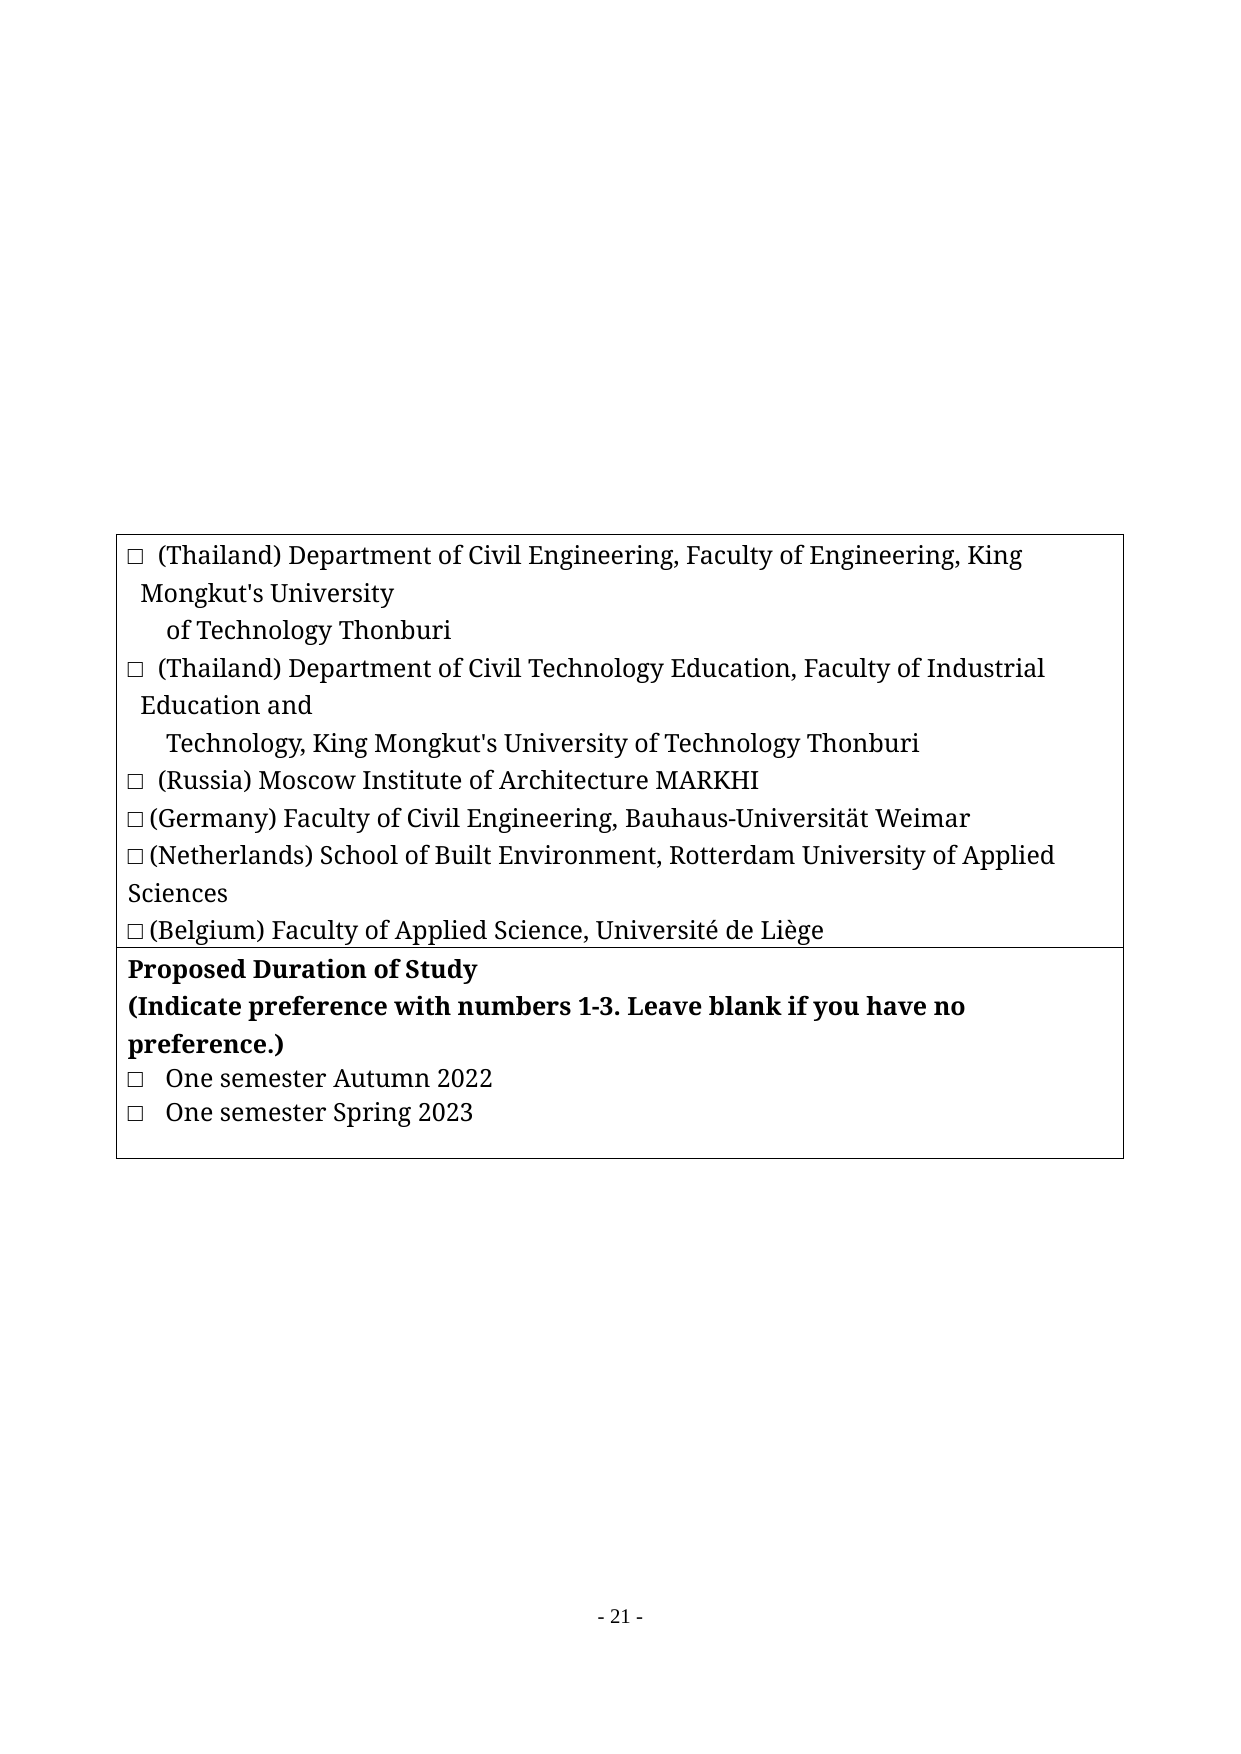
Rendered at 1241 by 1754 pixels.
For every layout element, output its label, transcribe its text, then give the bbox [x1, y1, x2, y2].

table_cell Proposed Duration of Study (Indicate preference with numbers 1-3. Leave blank if you have no preference.) One semester Autumn 2022 One semester Spring 2023 One academic year [Please note: Your proposed duration of study cannot be guaranteed. Your duration of study will ultimately be decided by the host university.] [117, 948, 1123, 1158]
table_cell □ (Thailand) Department of Civil Engineering, Faculty of Engineering, King Mongkut's University of Technology Thonburi □ (Thailand) Department of Civil Technology Education, Faculty of Industrial Education and Technology, King Mongkut's University of Technology Thonburi □ (Russia) Moscow Institute of Architecture MARKHI □ (Germany) Faculty of Civil Engineering, Bauhaus-Universität Weimar □ (Netherlands) School of Built Environment, Rotterdam University of Applied Sciences □ (Belgium) Faculty of Applied Science, Université de Liège [117, 535, 1123, 947]
